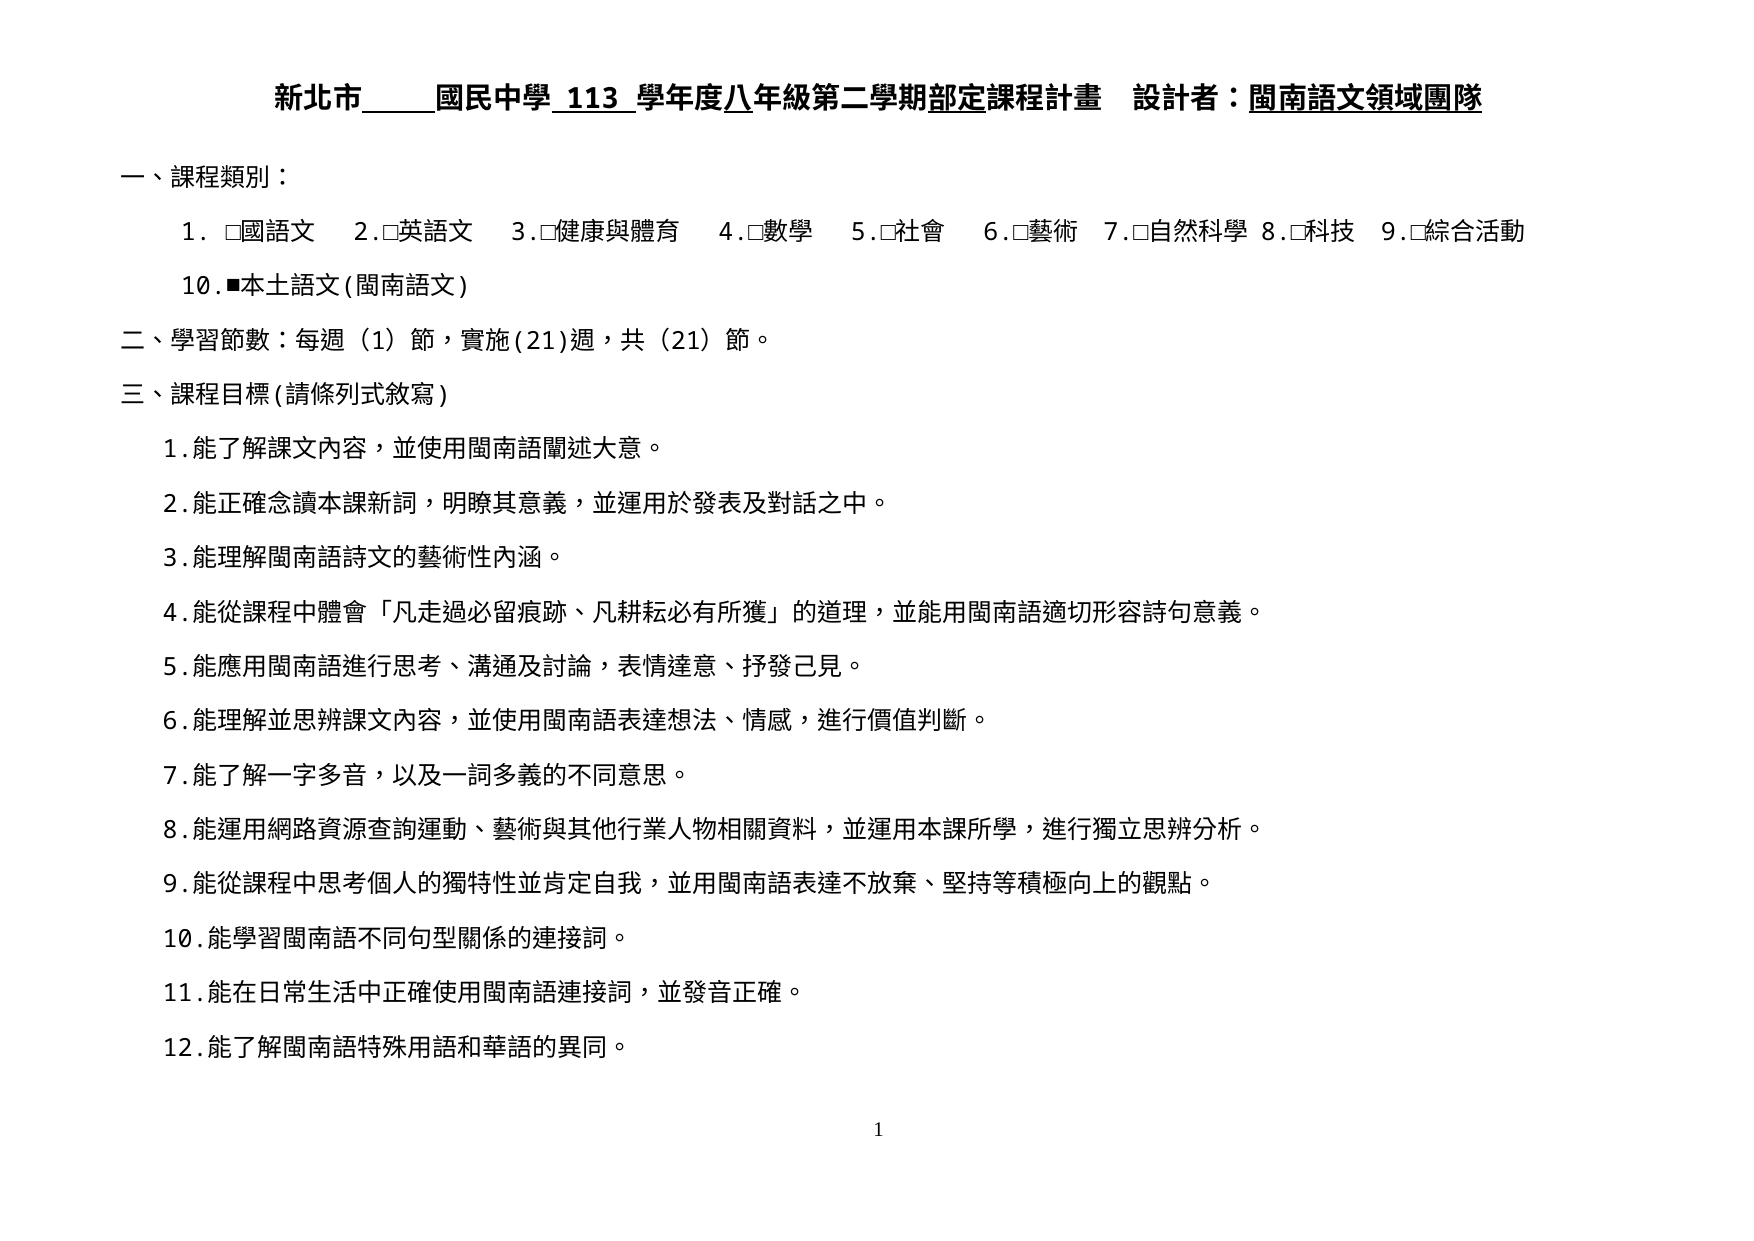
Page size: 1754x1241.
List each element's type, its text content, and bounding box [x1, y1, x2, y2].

text 5.能應用閩南語進行思考、溝通及討論，表情達意、抒發己見。 [162, 646, 1636, 683]
text 6.能理解並思辨課文內容，並使用閩南語表達想法、情感，進行價值判斷。 [162, 701, 1636, 737]
text 7.能了解一字多音，以及一詞多義的不同意思。 [162, 755, 1636, 791]
text 12.能了解閩南語特殊用語和華語的異同。 [162, 1027, 1636, 1063]
text 一、課程類別： [118, 157, 1636, 193]
text 新北市 國民中學 113 學年度八年級第二學期部定課程計畫 設計者：閩南語文領域團隊 [118, 75, 1636, 117]
text 1.能了解課文內容，並使用閩南語闡述大意。 [162, 429, 1636, 465]
text 10.■本土語文(閩南語文) [118, 266, 1636, 302]
text 二、學習節數：每週（1）節，實施(21)週，共（21）節。 [118, 320, 1636, 356]
text 11.能在日常生活中正確使用閩南語連接詞，並發音正確。 [162, 973, 1636, 1009]
text 10.能學習閩南語不同句型關係的連接詞。 [162, 918, 1636, 954]
text 4.能從課程中體會「凡走過必留痕跡、凡耕耘必有所獲」的道理，並能用閩南語適切形容詩句意義。 [162, 592, 1636, 628]
text 3.能理解閩南語詩文的藝術性內涵。 [162, 538, 1636, 574]
text 9.能從課程中思考個人的獨特性並肯定自我，並用閩南語表達不放棄、堅持等積極向上的觀點。 [162, 864, 1636, 900]
text 1. □國語文 2.□英語文 3.□健康與體育 4.□數學 5.□社會 6.□藝術 7.□自然科學 8.□科技 9.□綜合活動 [118, 211, 1636, 248]
text 8.能運用網路資源查詢運動、藝術與其他行業人物相關資料，並運用本課所學，進行獨立思辨分析。 [162, 809, 1636, 846]
text 三、課程目標(請條列式敘寫) [118, 374, 1636, 411]
text 2.能正確念讀本課新詞，明瞭其意義，並運用於發表及對話之中。 [162, 483, 1636, 519]
